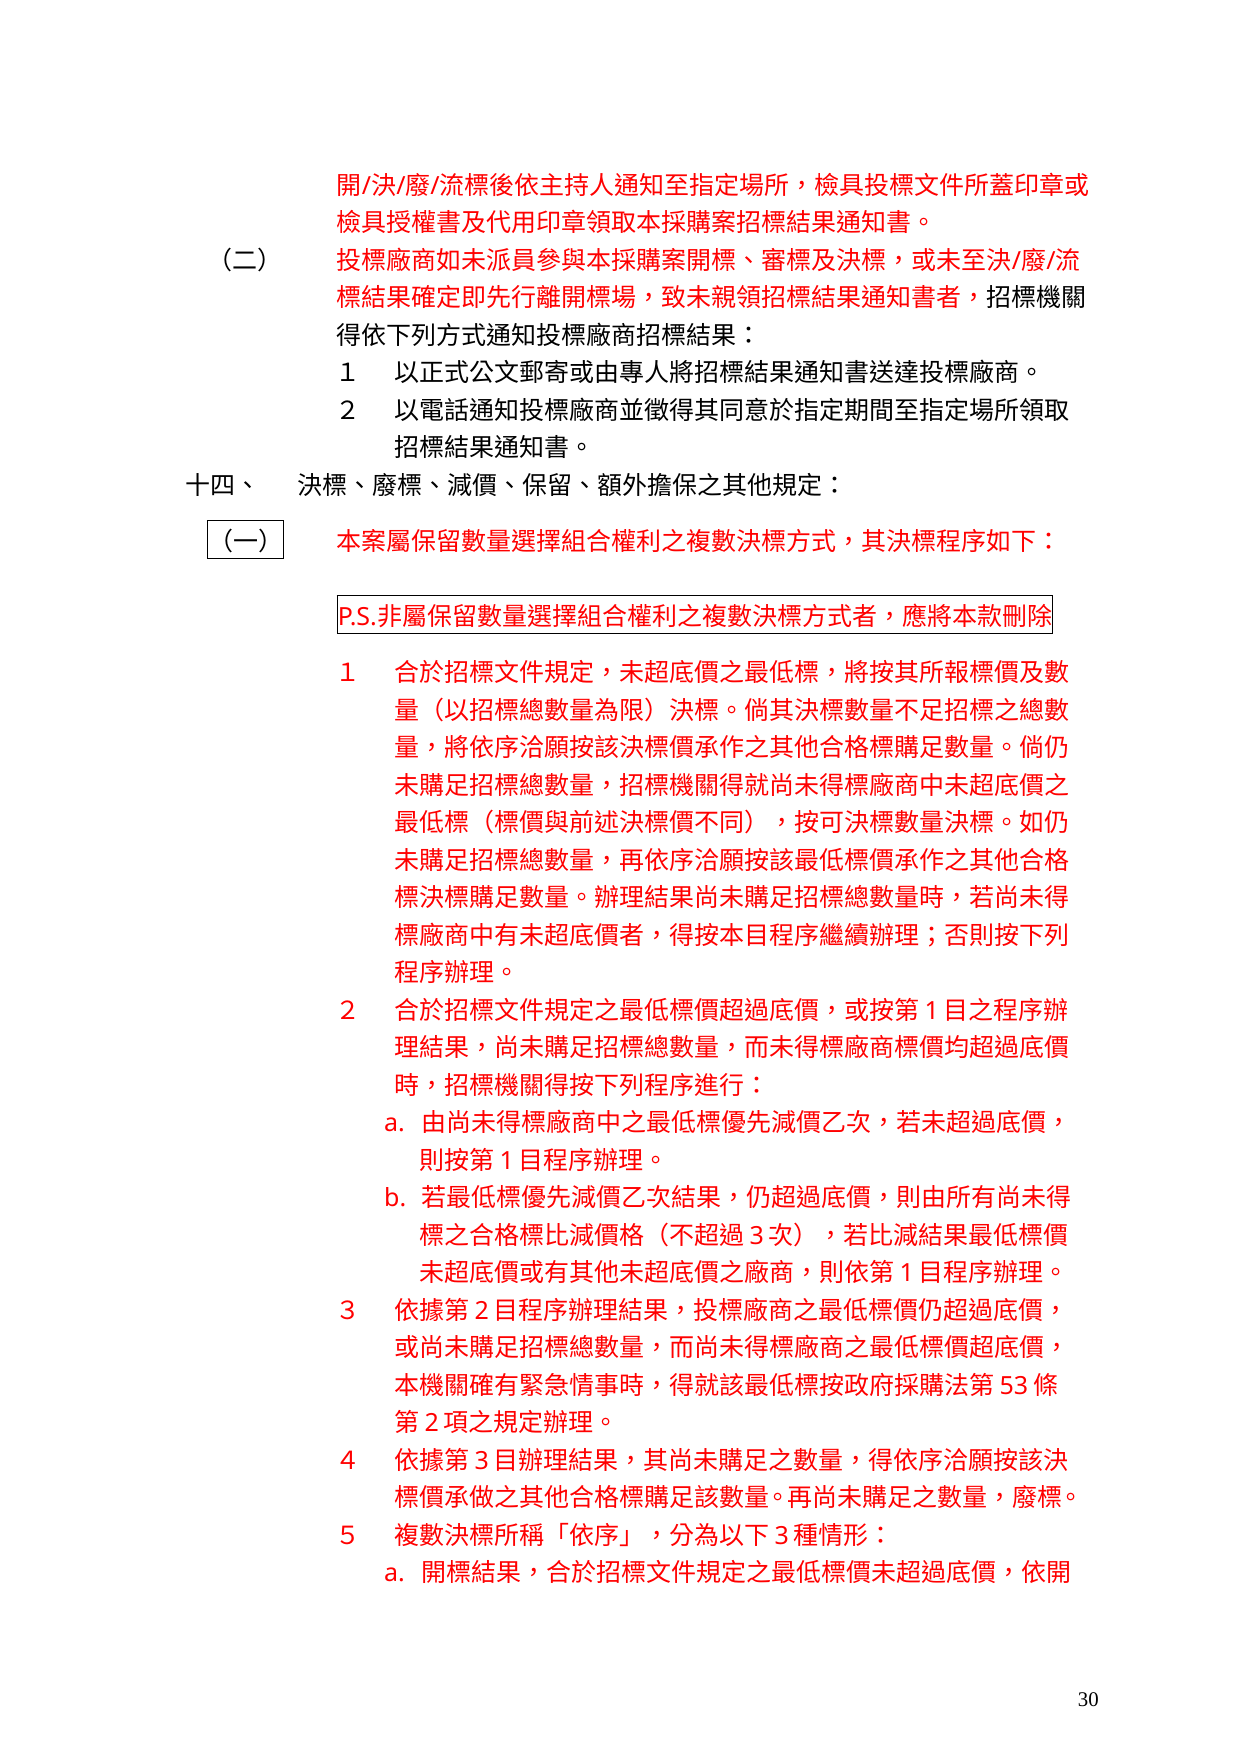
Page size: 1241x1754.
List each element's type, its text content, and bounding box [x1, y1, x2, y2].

subtitle 合於招標文件規定之最低標價超過底價，或按第1目之程序辦理結果，尚未購足招標總數量，而未得標廠商標價均超過底價時，招標機關得按下列程序進行： [335, 989, 1079, 1102]
subtitle 投標廠商如未派員參與本採購案開標、審標及決標，或未至決/廢/流標結果確定即先行離開標場，致未親領招標結果通知書者，招標機關得依下列方式通知投標廠商招標結果： [207, 239, 1092, 352]
subtitle 本案屬保留數量選擇組合權利之複數決標方式，其決標程序如下：P.S.非屬保留數量選擇組合權利之複數決標方式者，應將本款刪除 [207, 502, 1079, 652]
subtitle 決標、廢標、減價、保留、額外擔保之其他規定： [185, 464, 1079, 502]
subtitle 依據第3目辦理結果，其尚未購足之數量，得依序洽願按該決標價承做之其他合格標購足該數量。再尚未購足之數量，廢標。 [335, 1439, 1079, 1514]
subtitle 若最低標優先減價乙次結果，仍超過底價，則由所有尚未得標之合格標比減價格（不超過3次），若比減結果最低標價未超底價或有其他未超底價之廠商，則依第1目程序辦理。 [384, 1177, 1079, 1289]
subtitle 合於招標文件規定，未超底價之最低標，將按其所報標價及數量（以招標總數量為限）決標。倘其決標數量不足招標之總數量，將依序洽願按該決標價承作之其他合格標購足數量。倘仍未購足招標總數量，招標機關得就尚未得標廠商中未超底價之最低標（標價與前述決標價不同），按可決標數量決標。如仍未購足招標總數量，再依序洽願按該最低標價承作之其他合格標決標購足數量。辦理結果尚未購足招標總數量時，若尚未得標廠商中有未超底價者，得按本目程序繼續辦理；否則按下列程序辦理。 [335, 652, 1079, 989]
subtitle 開標結果，合於招標文件規定之最低標價未超過底價，依開 [384, 1552, 1079, 1589]
subtitle 依據第2目程序辦理結果，投標廠商之最低標價仍超過底價，或尚未購足招標總數量，而尚未得標廠商之最低標價超底價，本機關確有緊急情事時，得就該最低標按政府採購法第53條第2項之規定辦理。 [335, 1289, 1079, 1439]
subtitle 由尚未得標廠商中之最低標優先減價乙次，若未超過底價，則按第1目程序辦理。 [384, 1102, 1079, 1177]
subtitle 複數決標所稱「依序」，分為以下3種情形： [335, 1514, 1079, 1552]
subtitle 以電話通知投標廠商並徵得其同意於指定期間至指定場所領取招標結果通知書。 [335, 389, 1092, 464]
subtitle 開/決/廢/流標後依主持人通知至指定場所，檢具投標文件所蓋印章或檢具授權書及代用印章領取本採購案招標結果通知書。 [207, 164, 1092, 239]
subtitle 以正式公文郵寄或由專人將招標結果通知書送達投標廠商。 [335, 352, 1092, 389]
